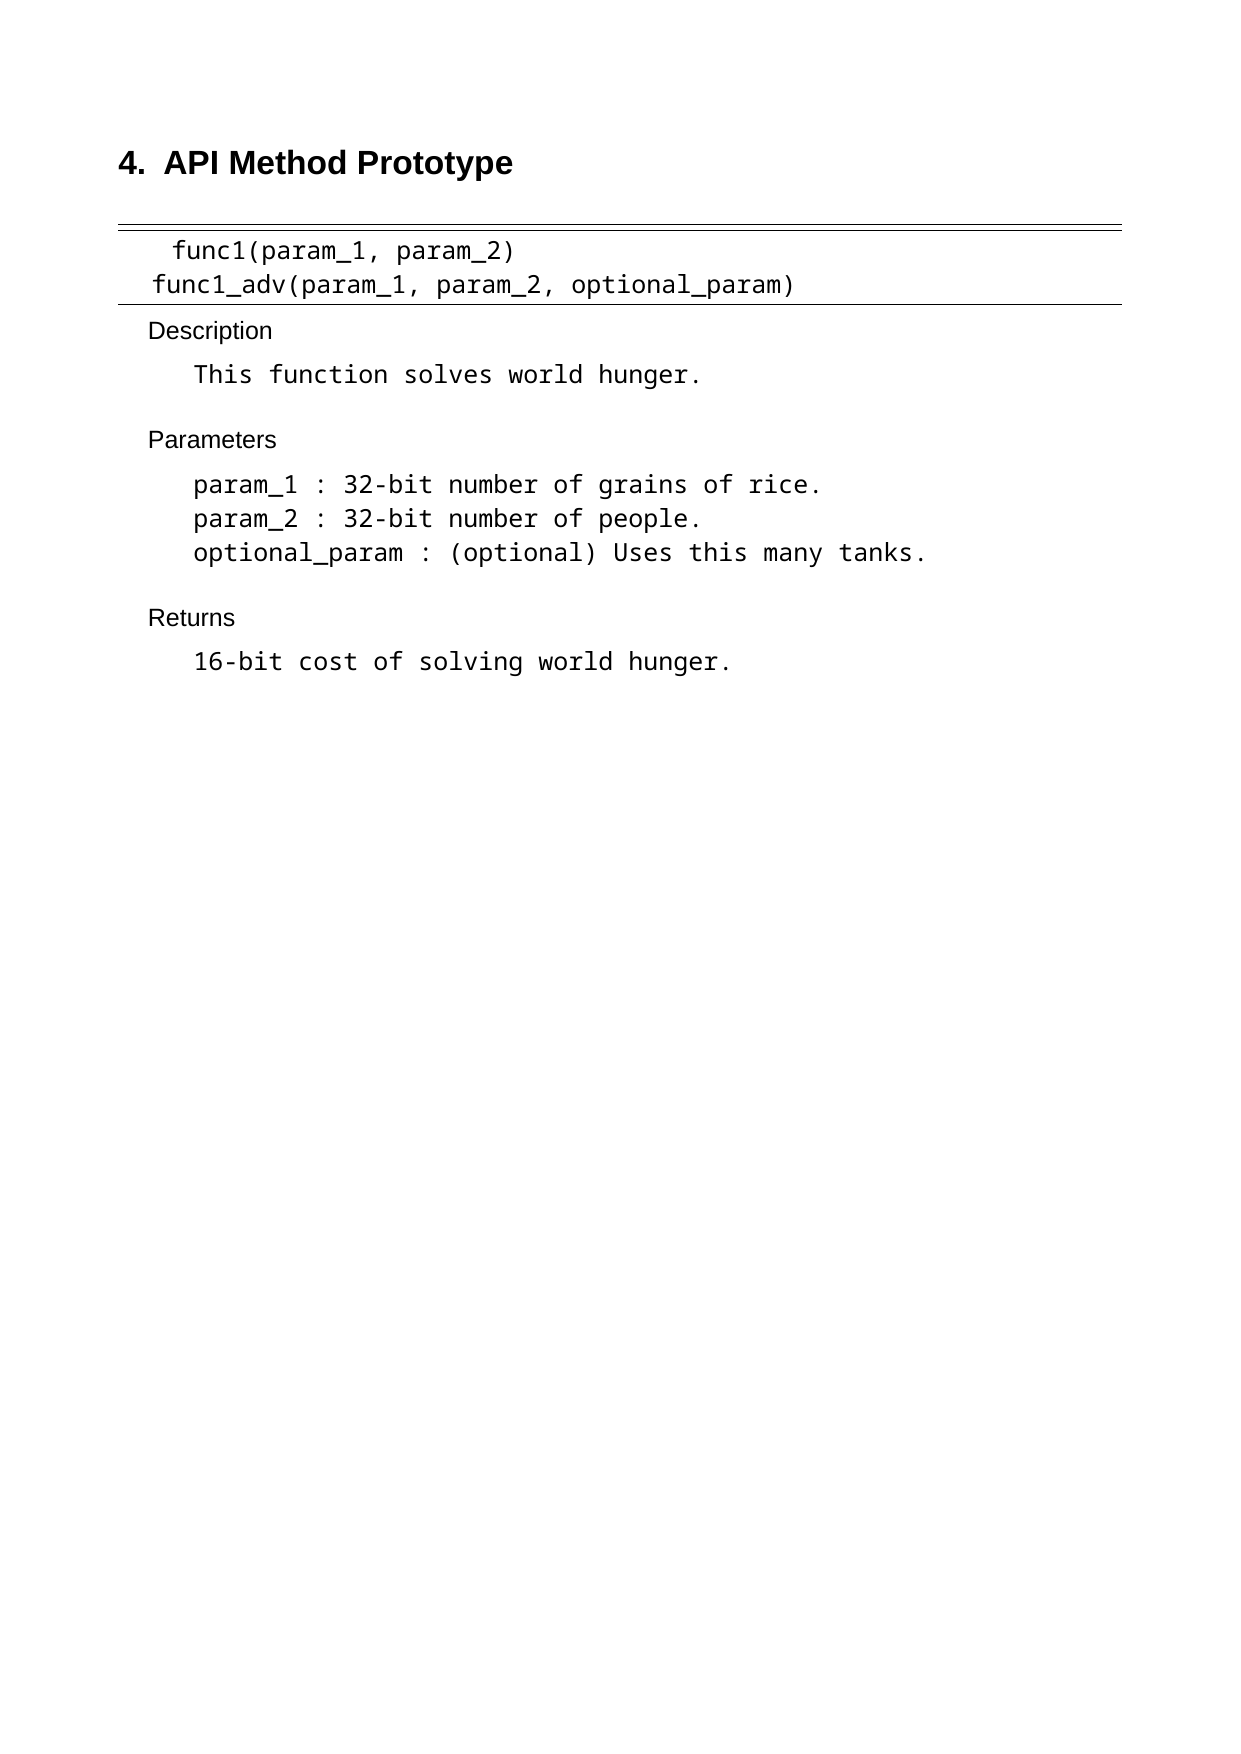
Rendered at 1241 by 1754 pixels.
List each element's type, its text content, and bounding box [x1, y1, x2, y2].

text optional_param : (optional) Uses this many tanks. [193, 535, 1122, 569]
text This function solves world hunger. [193, 357, 1122, 391]
subtitle func1(param_1, param_2) func1_adv(param_1, param_2, optional_param) [118, 231, 1122, 304]
text Returns [148, 603, 1122, 632]
text param_1 : 32-bit number of grains of rice. [193, 467, 1122, 501]
text Parameters [148, 425, 1122, 454]
text 16-bit cost of solving world hunger. [193, 644, 1122, 678]
text Description [148, 316, 1122, 345]
subtitle API Method Prototype [118, 143, 1122, 182]
subtitle [118, 225, 1122, 230]
text param_2 : 32-bit number of people. [193, 501, 1122, 535]
